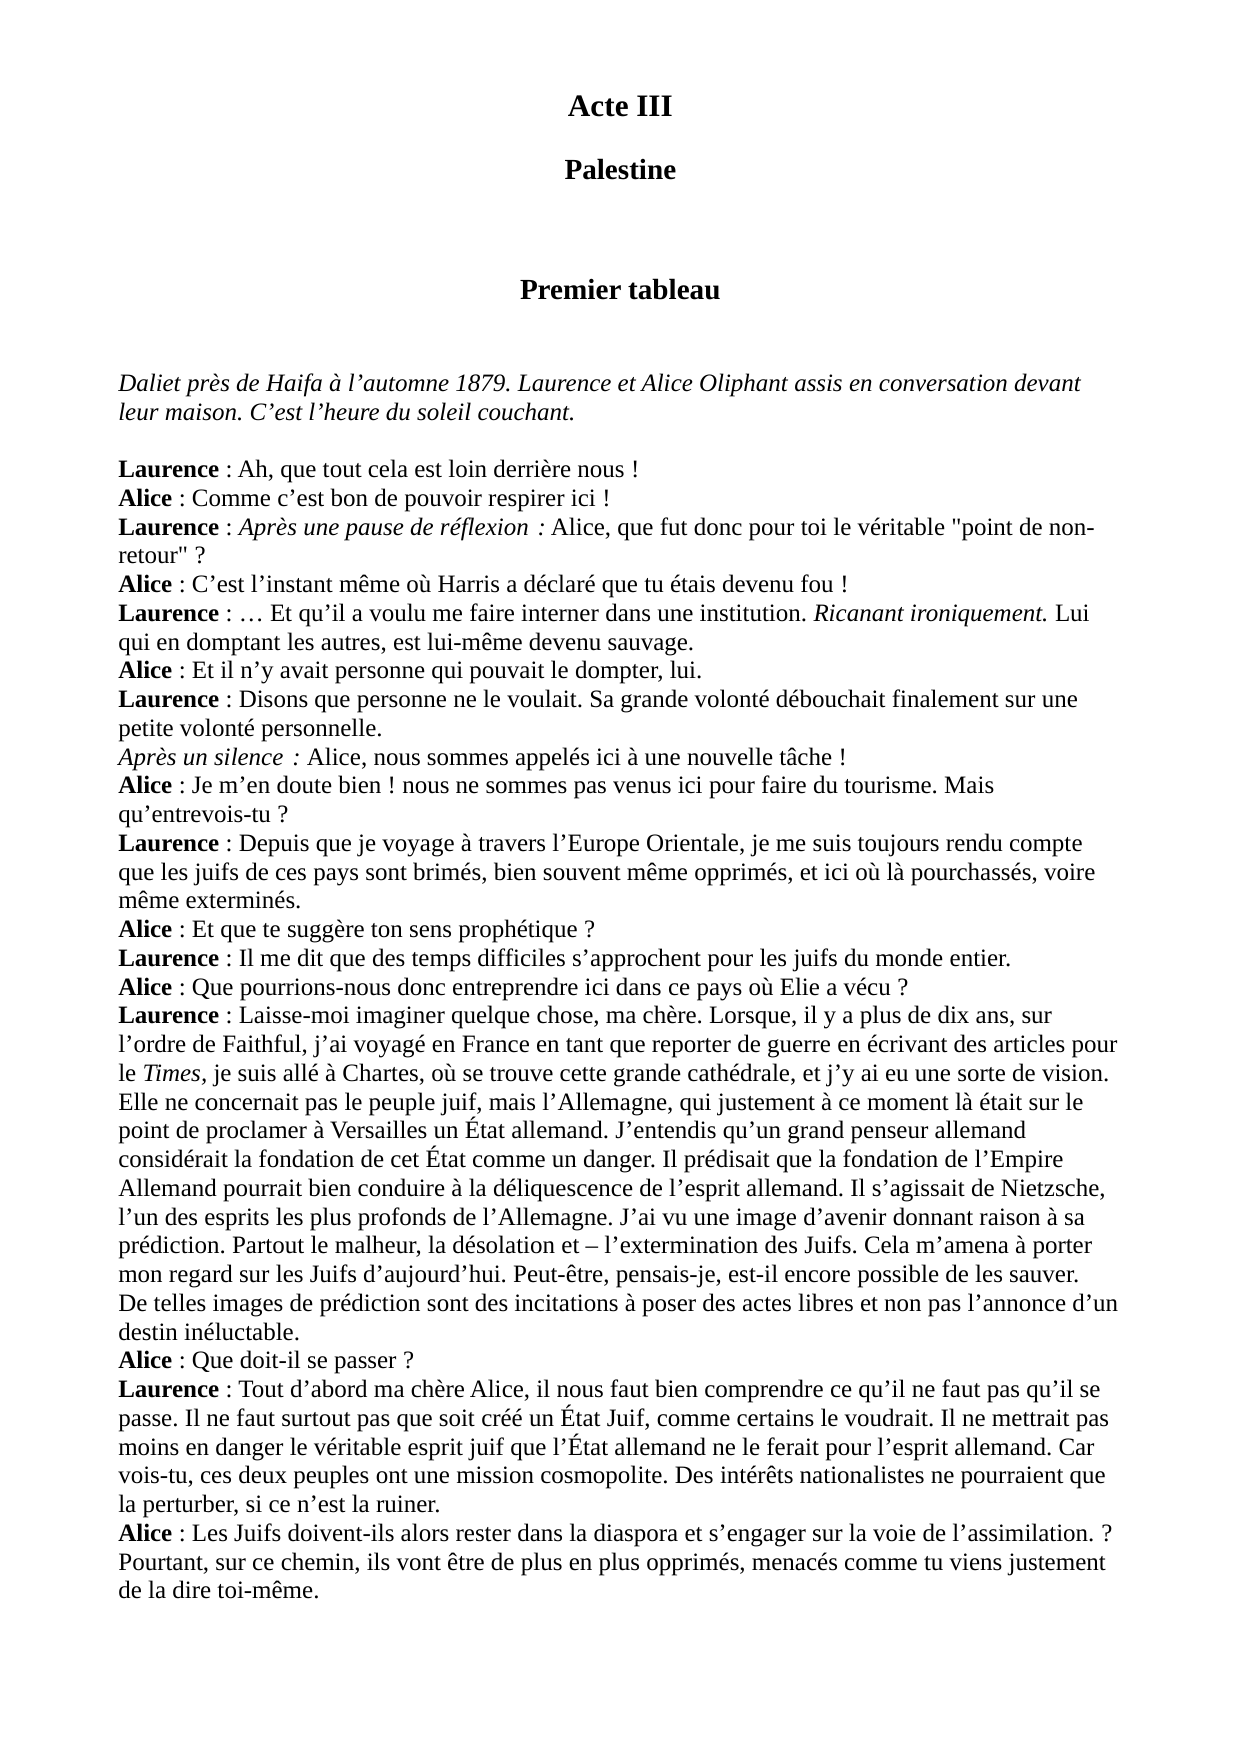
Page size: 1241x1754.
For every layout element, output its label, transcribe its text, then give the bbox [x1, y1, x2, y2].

text Alice : Comme c’est bon de pouvoir respirer ici ! [118, 483, 1122, 512]
text Laurence : Après une pause de réflexion : Alice, que fut donc pour toi le véritable "point de non-retour" ? [118, 512, 1122, 569]
text Alice : Que doit-il se passer ? [118, 1345, 1122, 1374]
text Alice : Je m’en doute bien ! nous ne sommes pas venus ici pour faire du tourisme. Mais qu’entrevois-tu ? [118, 770, 1122, 828]
text Laurence : Laisse-moi imaginer quelque chose, ma chère. Lorsque, il y a plus de dix ans, sur l’ordre de Faithful, j’ai voyagé en France en tant que reporter de guerre en écrivant des articles pour le Times, je suis allé à Chartes, où se trouve cette grande cathédrale, et j’y ai eu une sorte de vision. Elle ne concernait pas le peuple juif, mais l’Allemagne, qui justement à ce moment là était sur le point de proclamer à Versailles un État allemand. J’entendis qu’un grand penseur allemand considérait la fondation de cet État comme un danger. Il prédisait que la fondation de l’Empire Allemand pourrait bien conduire à la déliquescence de l’esprit allemand. Il s’agissait de Nietzsche, l’un des esprits les plus profonds de l’Allemagne. J’ai vu une image d’avenir donnant raison à sa prédiction. Partout le malheur, la désolation et – l’extermination des Juifs. Cela m’amena à porter mon regard sur les Juifs d’aujourd’hui. Peut-être, pensais-je, est-il encore possible de les sauver. [118, 1000, 1122, 1288]
text De telles images de prédiction sont des incitations à poser des actes libres et non pas l’annonce d’un destin inéluctable. [118, 1288, 1122, 1345]
text Laurence : Tout d’abord ma chère Alice, il nous faut bien comprendre ce qu’il ne faut pas qu’il se passe. Il ne faut surtout pas que soit créé un État Juif, comme certains le voudrait. Il ne mettrait pas moins en danger le véritable esprit juif que l’État allemand ne le ferait pour l’esprit allemand. Car vois-tu, ces deux peuples ont une mission cosmopolite. Des intérêts nationalistes ne pourraient que la perturber, si ce n’est la ruiner. [118, 1374, 1122, 1518]
text Alice : Les Juifs doivent-ils alors rester dans la diaspora et s’engager sur la voie de l’assimilation. ? Pourtant, sur ce chemin, ils vont être de plus en plus opprimés, menacés comme tu viens justement de la dire toi-même. [118, 1518, 1122, 1604]
text Alice : C’est l’instant même où Harris a déclaré que tu étais devenu fou ! [118, 569, 1122, 598]
text Alice : Et que te suggère ton sens prophétique ? [118, 914, 1122, 943]
text Laurence : Ah, que tout cela est loin derrière nous ! [118, 454, 1122, 483]
text Alice : Que pourrions-nous donc entreprendre ici dans ce pays où Elie a vécu ? [118, 972, 1122, 1000]
text Après un silence : Alice, nous sommes appelés ici à une nouvelle tâche ! [118, 742, 1122, 770]
text Laurence : Depuis que je voyage à travers l’Europe Orientale, je me suis toujours rendu compte que les juifs de ces pays sont brimés, bien souvent même opprimés, et ici où là pourchassés, voire même exterminés. [118, 828, 1122, 914]
text Laurence : Disons que personne ne le voulait. Sa grande volonté débouchait finalement sur une petite volonté personnelle. [118, 684, 1122, 742]
text Daliet près de Haifa à l’automne 1879. Laurence et Alice Oliphant assis en conversation devant leur maison. C’est l’heure du soleil couchant. [118, 368, 1122, 425]
text Alice : Et il n’y avait personne qui pouvait le dompter, lui. [118, 655, 1122, 684]
text Palestine [118, 152, 1122, 186]
text Laurence : Il me dit que des temps difficiles s’approchent pour les juifs du monde entier. [118, 943, 1122, 972]
text Acte III [118, 87, 1122, 123]
text Premier tableau [118, 272, 1122, 306]
text Laurence : … Et qu’il a voulu me faire interner dans une institution. Ricanant ironiquement. Lui qui en domptant les autres, est lui-même devenu sauvage. [118, 598, 1122, 655]
